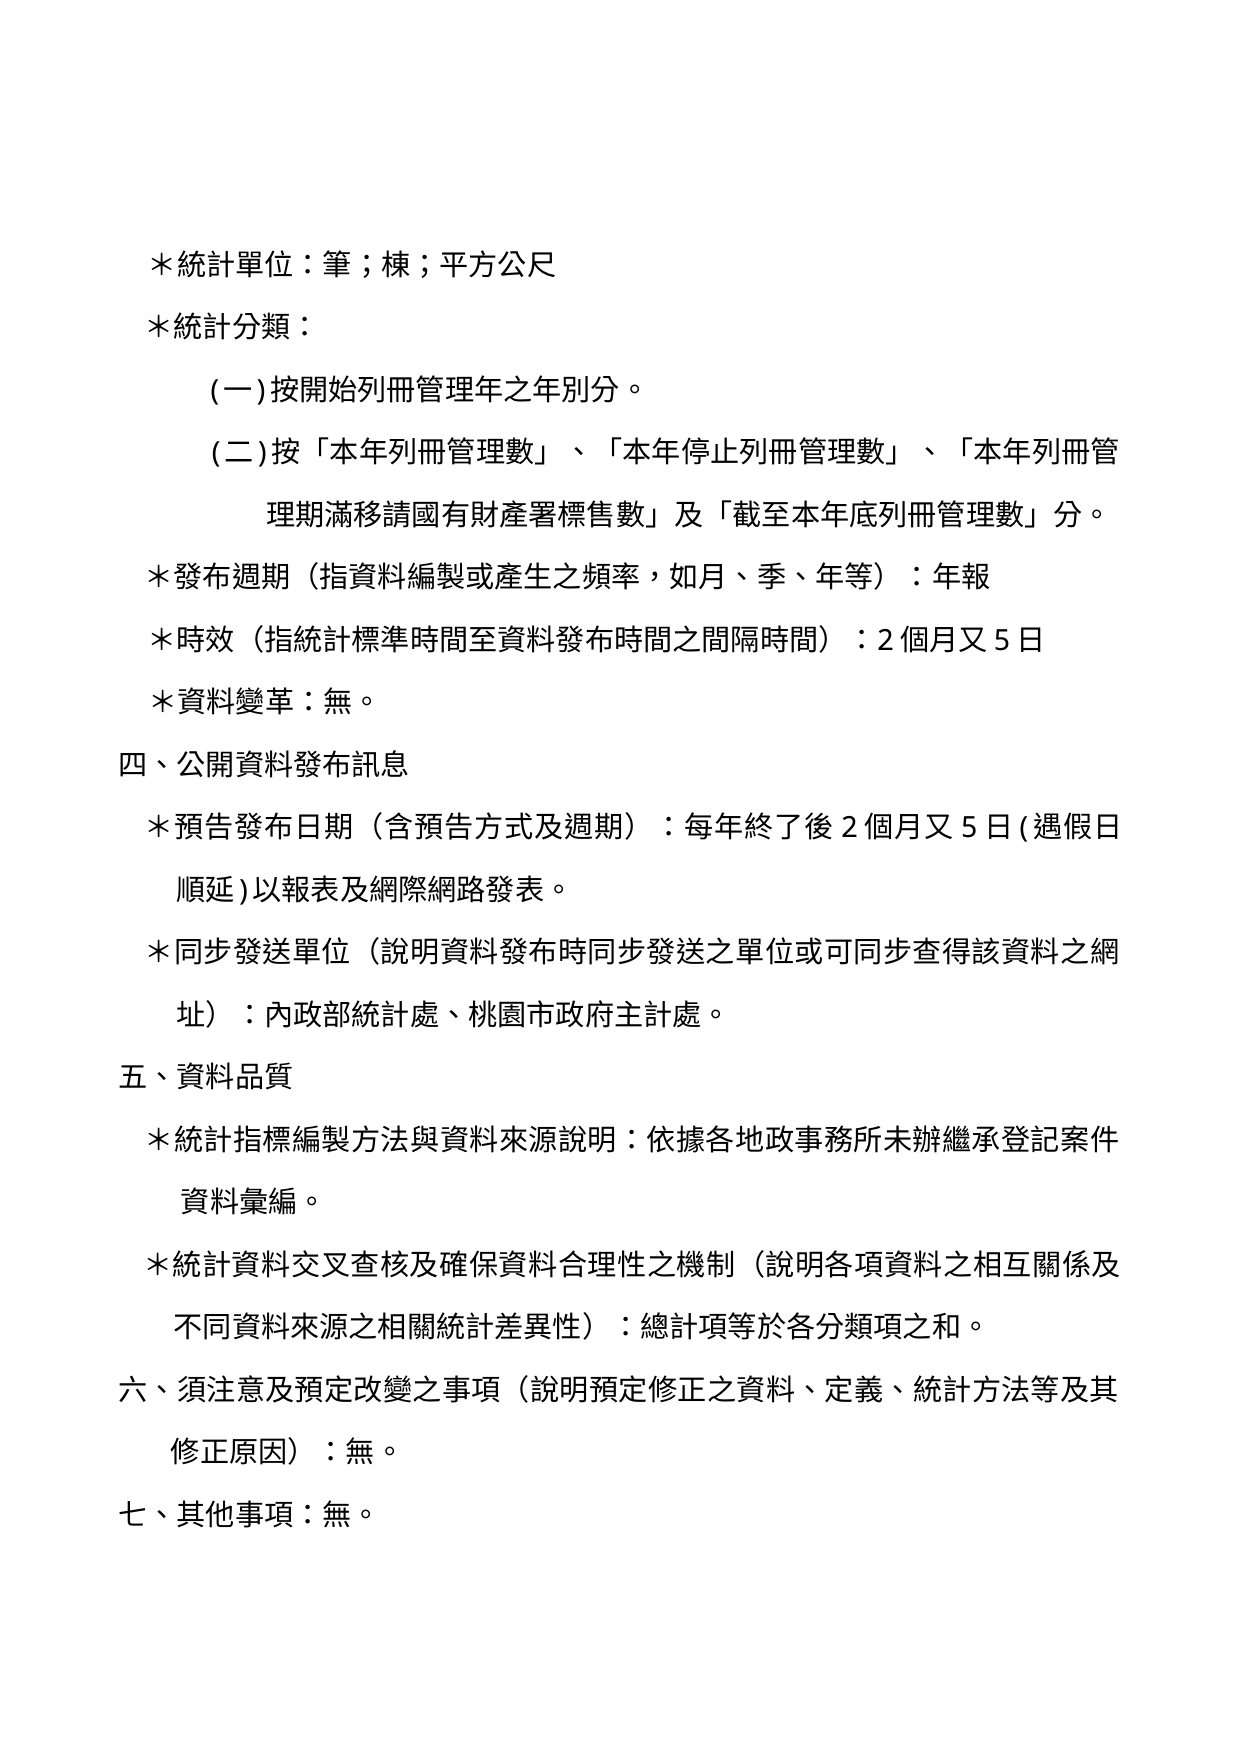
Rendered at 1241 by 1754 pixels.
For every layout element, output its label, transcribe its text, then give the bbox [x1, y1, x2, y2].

text ＊時效（指統計標準時間至資料發布時間之間隔時間）：2個月又5日 [118, 596, 1122, 658]
text ＊同步發送單位（說明資料發布時同步發送之單位或可同步查得該資料之網址）：內政部統計處、桃園市政府主計處。 [144, 908, 1122, 1033]
text 六、須注意及預定改變之事項（說明預定修正之資料、定義、統計方法等及其修正原因）：無。 [118, 1346, 1122, 1471]
text (二)按「本年列冊管理數」、「本年停止列冊管理數」、「本年列冊管理期滿移請國有財產署標售數」及「截至本年底列冊管理數」分。 [207, 408, 1122, 533]
text (一)按開始列冊管理年之年別分。 [118, 346, 1122, 408]
text ＊統計資料交叉查核及確保資料合理性之機制（說明各項資料之相互關係及不同資料來源之相關統計差異性）：總計項等於各分類項之和。 [143, 1221, 1122, 1346]
text ＊統計指標編製方法與資料來源說明：依據各地政事務所未辦繼承登記案件資料彙編。 [144, 1096, 1122, 1221]
text 七、其他事項：無。 [118, 1471, 1122, 1533]
text 四、公開資料發布訊息 [118, 721, 1122, 783]
text ＊發布週期（指資料編製或產生之頻率，如月、季、年等）：年報 [144, 533, 1122, 596]
text ＊資料變革：無。 [148, 658, 1122, 721]
text ＊統計單位：筆；棟；平方公尺 [148, 221, 1122, 283]
text 五、資料品質 [118, 1033, 1122, 1096]
text ＊預告發布日期（含預告方式及週期）：每年終了後2個月又5日(遇假日順延)以報表及網際網路發表。 [144, 783, 1122, 908]
text ＊統計分類： [144, 283, 1122, 346]
